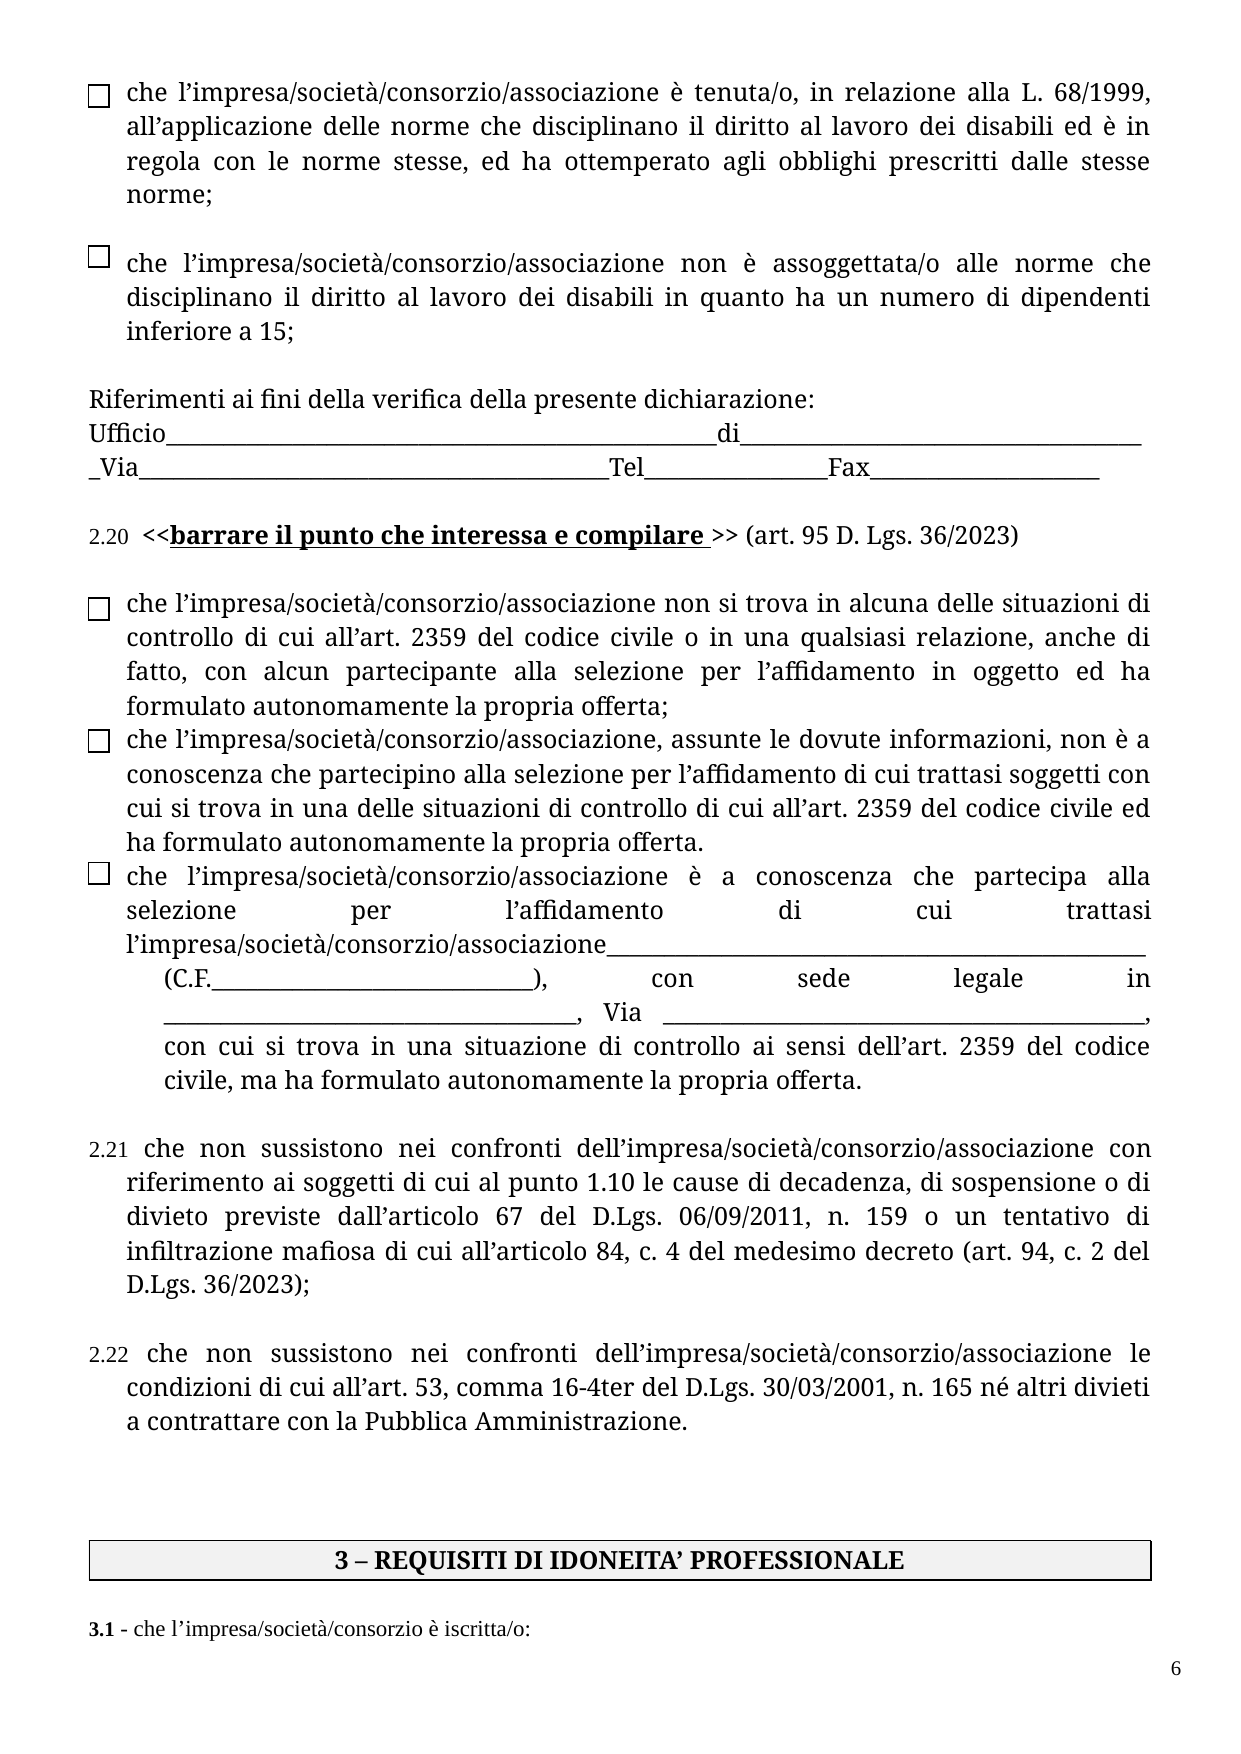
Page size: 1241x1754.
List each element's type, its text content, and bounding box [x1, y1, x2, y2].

text 3 – REQUISITI DI IDONEITA’ PROFESSIONALE [90, 1541, 1150, 1579]
text che l’impresa/società/consorzio/associazione è tenuta/o, in relazione alla L. 68/1999, all’applicazione delle norme che disciplinano il diritto al lavoro dei disabili ed è in regola con le norme stesse, ed ha ottemperato agli obblighi prescritti dalle stesse norme; [126, 75, 1152, 211]
text 3.1 - che l’impresa/società/consorzio è iscritta/o: [88, 1615, 1152, 1641]
text che l’impresa/società/consorzio/associazione non si trova in alcuna delle situazioni di controllo di cui all’art. 2359 del codice civile o in una qualsiasi relazione, anche di fatto, con alcun partecipante alla selezione per l’affidamento in oggetto ed ha formulato autonomamente la propria offerta; [126, 586, 1152, 722]
list <<barrare il punto che interessa e compilare >> (art. 95 D. Lgs. 36/2023) [88, 518, 1152, 552]
text che l’impresa/società/consorzio/associazione non è assoggettata/o alle norme che disciplinano il diritto al lavoro dei disabili in quanto ha un numero di dipendenti inferiore a 15; [126, 245, 1152, 347]
text Riferimenti ai fini della verifica della presente dichiarazione: [88, 382, 1152, 416]
list che non sussistono nei confronti dell’impresa/società/consorzio/associazione con riferimento ai soggetti di cui al punto 1.10 le cause di decadenza, di sospensione o di divieto previste dall’articolo 67 del D.Lgs. 06/09/2011, n. 159 o un tentativo di infiltrazione mafiosa di cui all’articolo 84, c. 4 del medesimo decreto (art. 94, c. 2 del D.Lgs. 36/2023); [88, 1131, 1152, 1301]
text (C.F.____________________________), con sede legale in ____________________________________, Via __________________________________________, con cui si trova in una situazione di controllo ai sensi dell’art. 2359 del codice civile, ma ha formulato autonomamente la propria offerta. [163, 961, 1152, 1097]
list che non sussistono nei confronti dell’impresa/società/consorzio/associazione le condizioni di cui all’art. 53, comma 16-4ter del D.Lgs. 30/03/2001, n. 165 né altri divieti a contrattare con la Pubblica Amministrazione. [88, 1335, 1152, 1437]
text Ufficio________________________________________________di____________________________________Via_________________________________________Tel________________Fax____________________ [88, 416, 1152, 484]
text che l’impresa/società/consorzio/associazione, assunte le dovute informazioni, non è a conoscenza che partecipino alla selezione per l’affidamento di cui trattasi soggetti con cui si trova in una delle situazioni di controllo di cui all’art. 2359 del codice civile ed ha formulato autonomamente la propria offerta. [126, 722, 1152, 858]
text che l’impresa/società/consorzio/associazione è a conoscenza che partecipa alla selezione per l’affidamento di cui trattasi l’impresa/società/consorzio/associazione_______________________________________________ [126, 858, 1152, 961]
